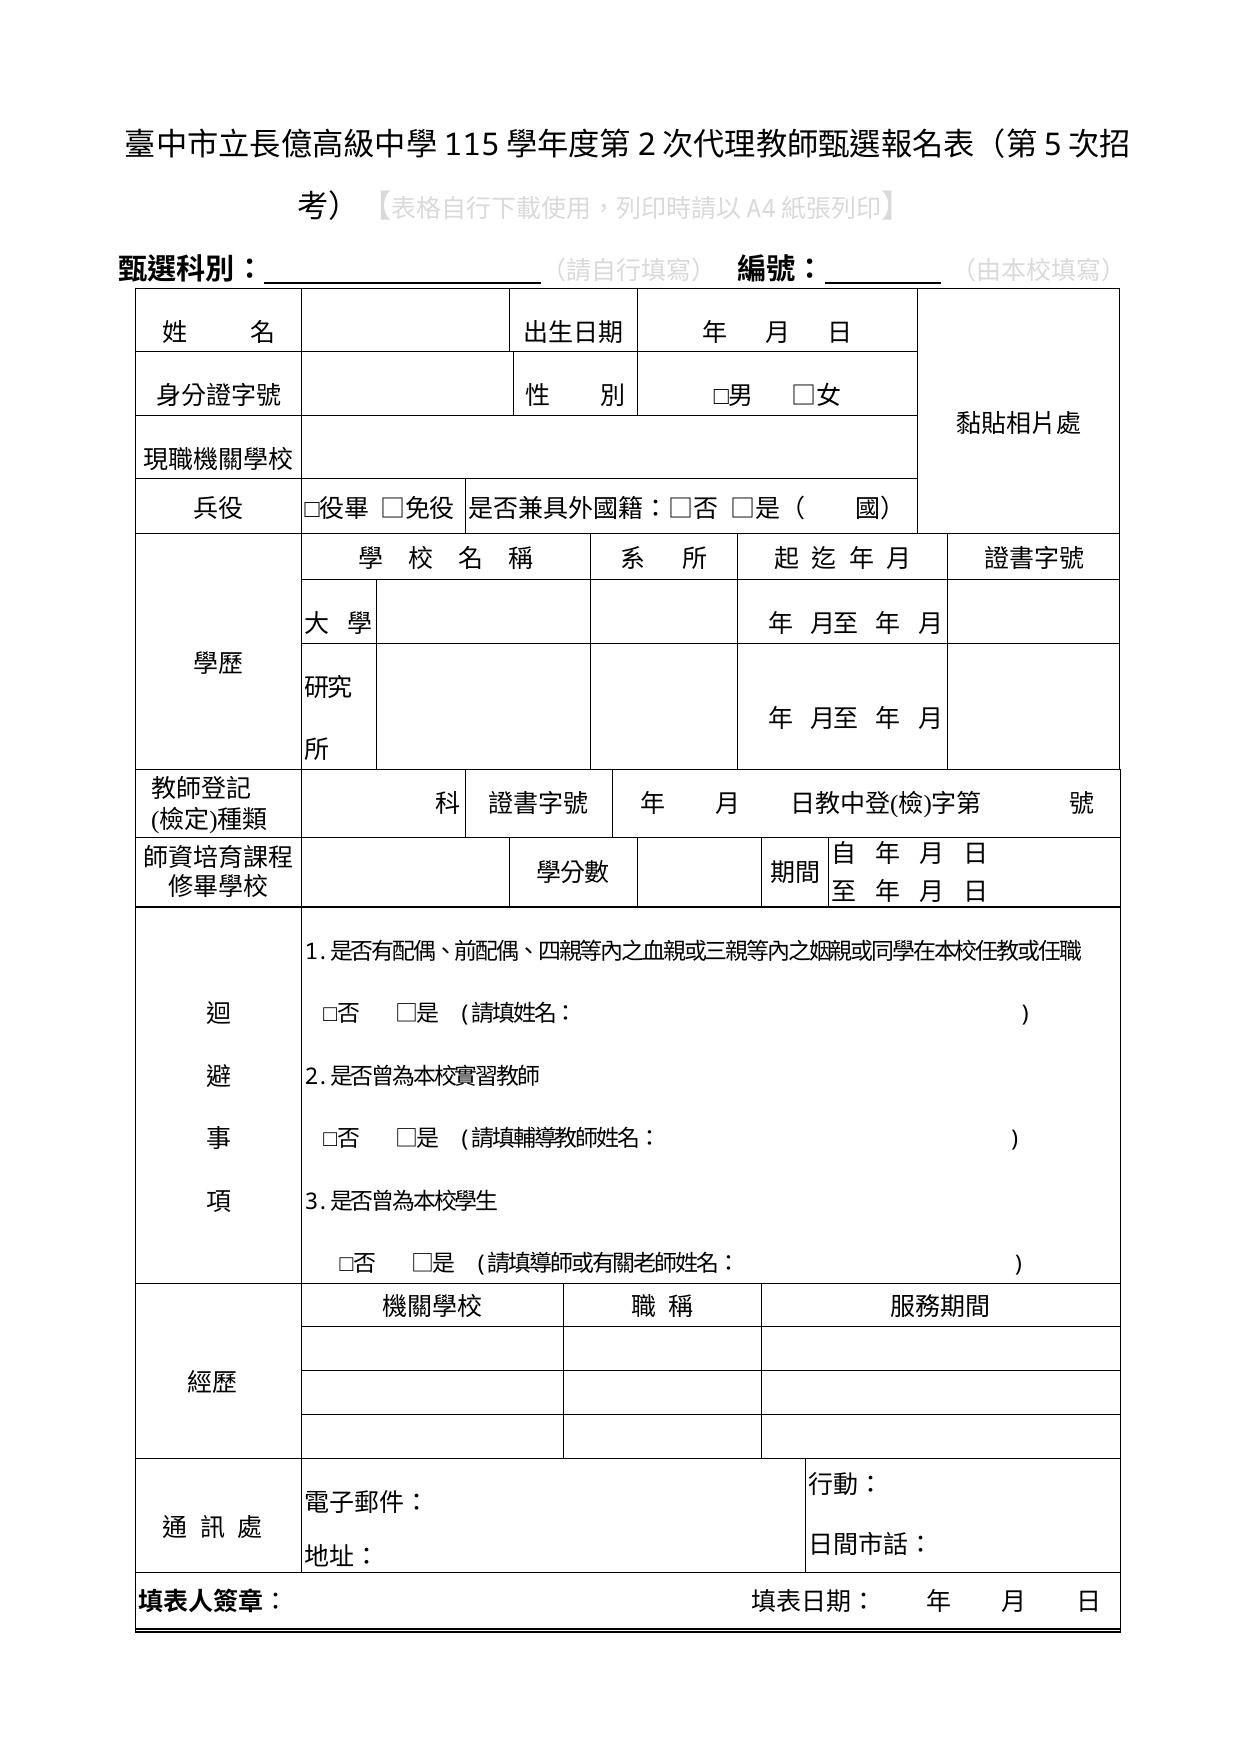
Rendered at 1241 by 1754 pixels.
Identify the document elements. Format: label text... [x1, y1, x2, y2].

table_cell [762, 1327, 1120, 1370]
table_cell 自 年 月 日 至 年 月 日 [829, 838, 1120, 906]
table_header 出生日期 [510, 289, 637, 351]
table_cell [564, 1371, 761, 1414]
table_cell 學歷 [136, 534, 301, 769]
table_cell 證書字號 [466, 770, 612, 837]
table_header 姓 名 [136, 289, 301, 351]
table_cell 科 [302, 770, 465, 837]
table_cell [638, 838, 761, 906]
table_cell 教師登記 (檢定)種類 [136, 770, 301, 837]
table_cell [302, 1327, 563, 1370]
table_cell 年 月至 年 月 [738, 580, 947, 643]
table_cell □役畢 □免役 [302, 479, 465, 533]
table_cell [948, 580, 1119, 643]
table_cell [377, 644, 590, 769]
table_cell 大 學 [302, 580, 376, 643]
table_cell 是否兼具外國籍：□否 □是（ 國） [466, 479, 917, 533]
table_cell 服務期間 [762, 1284, 1120, 1326]
table_cell [564, 1327, 761, 1370]
table_cell 迴 避 事 項 [136, 908, 301, 1282]
table_cell 期間 [762, 838, 828, 906]
table_cell 證書字號 [948, 534, 1119, 579]
table_cell 現職機關學校 [136, 416, 301, 478]
table_cell 系 所 [591, 534, 737, 579]
text 臺中市立長億高級中學115學年度第2次代理教師甄選報名表（第5次招考）【表格自行下載使用，列印時請以A4紙張列印】 [118, 100, 1137, 225]
table_cell 性 別 [514, 352, 637, 415]
table_cell 身分證字號 [136, 352, 301, 415]
table_cell 填表人簽章： 填表日期： 年 月 日 [136, 1573, 1120, 1628]
table_cell [948, 644, 1119, 769]
table_cell 兵役 [136, 479, 301, 533]
table_cell [302, 416, 917, 478]
table_header 黏貼相片處 [918, 289, 1119, 533]
table_cell 年 月 日教中登(檢)字第 號 [613, 770, 1120, 837]
text 甄選科別： （請自行填寫） 編號： （由本校填寫） [118, 225, 1137, 288]
table_cell 經歷 [136, 1284, 301, 1457]
table_cell 通 訊 處 [136, 1459, 301, 1572]
table_cell 行動： 日間市話： [806, 1459, 1120, 1572]
table_cell [762, 1371, 1120, 1414]
table_header [302, 289, 509, 351]
table_cell 年 月至 年 月 [738, 644, 947, 769]
table_cell [302, 352, 513, 415]
table_cell 研究所 [302, 644, 376, 769]
table_cell □男 □女 [638, 352, 917, 415]
table_cell 起 迄 年 月 [738, 534, 947, 579]
table_cell [377, 580, 590, 643]
table_cell 師資培育課程修畢學校 [136, 838, 301, 906]
table_cell [302, 838, 509, 906]
table_cell 學分數 [510, 838, 637, 906]
table_cell [302, 1415, 563, 1457]
table_cell [762, 1415, 1120, 1457]
table_cell [591, 644, 737, 769]
table_header 年 月 日 [638, 289, 917, 351]
table_cell 機關學校 [302, 1284, 563, 1326]
table_cell [591, 580, 737, 643]
table_cell 1.是否有配偶、前配偶、四親等內之血親或三親等內之姻親或同學在本校任教或任職 □否 □是 (請填姓名： ) 2.是否曾為本校實習教師 □否 □是 (請填輔導教師姓名： ) 3.是否曾為本校學生 □否 □是 (請填導師或有關老師姓名： ) [302, 908, 1120, 1282]
table_cell [564, 1415, 761, 1457]
table_cell 電子郵件： 地址： [302, 1459, 805, 1572]
table_cell 學 校 名 稱 [302, 534, 590, 579]
table_cell 職 稱 [564, 1284, 761, 1326]
table_cell [302, 1371, 563, 1414]
